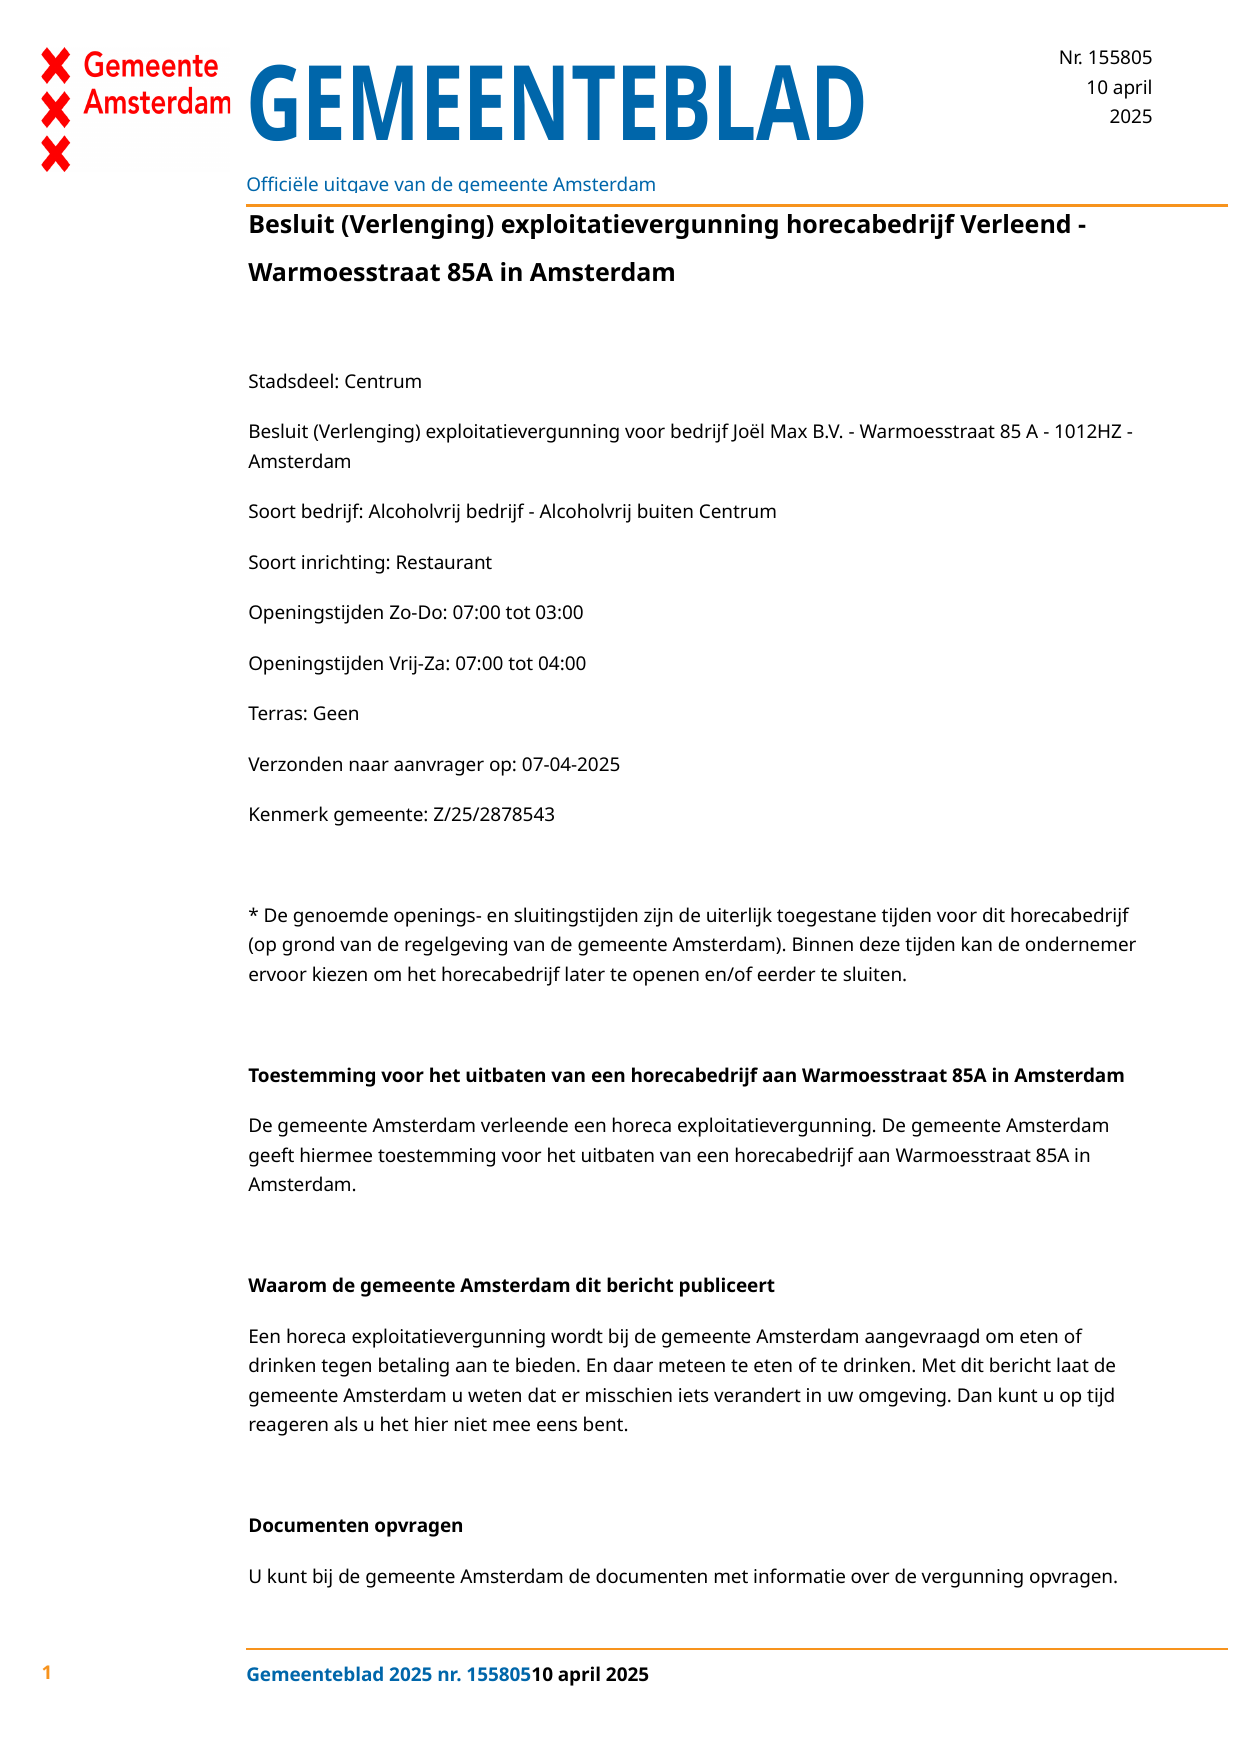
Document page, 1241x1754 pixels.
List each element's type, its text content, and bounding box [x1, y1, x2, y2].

text Soort bedrijf: Alcoholvrij bedrijf - Alcoholvrij buiten Centrum [248, 499, 1152, 524]
text Toestemming voor het uitbaten van een horecabedrijf aan Warmoesstraat 85A in Amsterdam [248, 1062, 1152, 1088]
text Terras: Geen [248, 700, 1152, 726]
text Besluit (Verlenging) exploitatievergunning horecabedrijf Verleend - Warmoesstraat 85A in Amsterdam [248, 207, 1152, 288]
text Besluit (Verlenging) exploitatievergunning voor bedrijf Joël Max B.V. - Warmoesstraat 85 A - 1012HZ - Amsterdam [248, 419, 1152, 474]
text U kunt bij de gemeente Amsterdam de documenten met informatie over de vergunning opvragen. [248, 1563, 1152, 1589]
text De gemeente Amsterdam verleende een horeca exploitatievergunning. De gemeente Amsterdam geeft hiermee toestemming voor het uitbaten van een horecabedrijf aan Warmoesstraat 85A in Amsterdam. [248, 1112, 1152, 1197]
text Soort inrichting: Restaurant [248, 549, 1152, 575]
text Waarom de gemeente Amsterdam dit bericht publiceert [248, 1272, 1152, 1298]
picture [41, 47, 231, 172]
text Openingstijden Zo-Do: 07:00 tot 03:00 [248, 599, 1152, 625]
text Verzonden naar aanvrager op: 07-04-2025 [248, 751, 1152, 777]
text * De genoemde openings- en sluitingstijden zijn de uiterlijk toegestane tijden voor dit horecabedrijf (op grond van de regelgeving van de gemeente Amsterdam). Binnen deze tijden kan de ondernemer ervoor kiezen om het horecabedrijf later te openen en/of eerder te sluiten. [248, 902, 1152, 987]
text Openingstijden Vrij-Za: 07:00 tot 04:00 [248, 650, 1152, 676]
text Stadsdeel: Centrum [248, 368, 1152, 394]
text Een horeca exploitatievergunning wordt bij de gemeente Amsterdam aangevraagd om eten of drinken tegen betaling aan te bieden. En daar meteen te eten of te drinken. Met dit bericht laat de gemeente Amsterdam u weten dat er misschien iets verandert in uw omgeving. Dan kunt u op tijd reageren als u het hier niet mee eens bent. [248, 1323, 1152, 1437]
text Kenmerk gemeente: Z/25/2878543 [248, 801, 1152, 827]
text Documenten opvragen [248, 1512, 1152, 1538]
